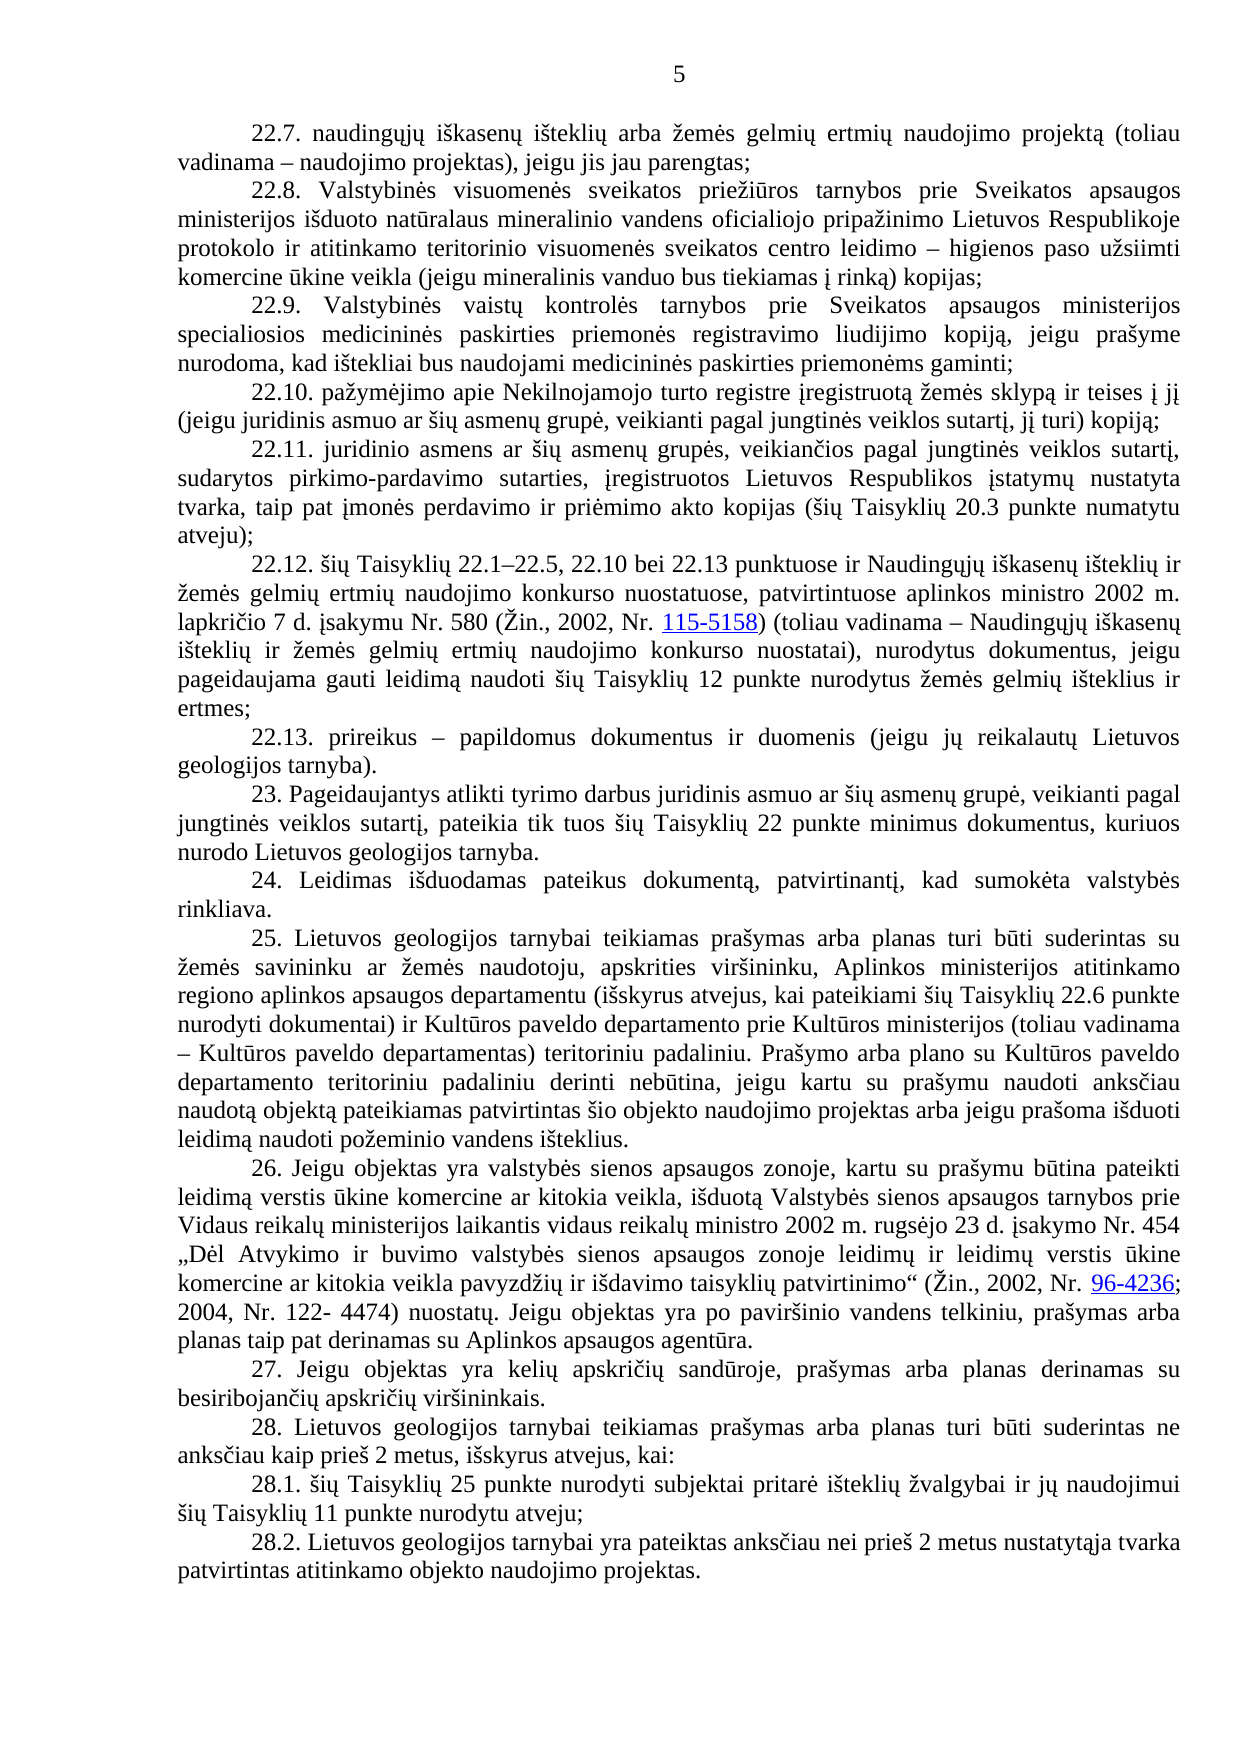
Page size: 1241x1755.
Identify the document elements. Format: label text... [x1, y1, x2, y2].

text 28. Lietuvos geologijos tarnybai teikiamas prašymas arba planas turi būti suderintas ne anksčiau kaip prieš 2 metus, išskyrus atvejus, kai: [177, 1412, 1181, 1469]
text 22.9. Valstybinės vaistų kontrolės tarnybos prie Sveikatos apsaugos ministerijos specialiosios medicininės paskirties priemonės registravimo liudijimo kopiją, jeigu prašyme nurodoma, kad ištekliai bus naudojami medicininės paskirties priemonėms gaminti; [177, 291, 1181, 377]
text 25. Lietuvos geologijos tarnybai teikiamas prašymas arba planas turi būti suderintas su žemės savininku ar žemės naudotoju, apskrities viršininku, Aplinkos ministerijos atitinkamo regiono aplinkos apsaugos departamentu (išskyrus atvejus, kai pateikiami šių Taisyklių 22.6 punkte nurodyti dokumentai) ir Kultūros paveldo departamento prie Kultūros ministerijos (toliau vadinama – Kultūros paveldo departamentas) teritoriniu padaliniu. Prašymo arba plano su Kultūros paveldo departamento teritoriniu padaliniu derinti nebūtina, jeigu kartu su prašymu naudoti anksčiau naudotą objektą pateikiamas patvirtintas šio objekto naudojimo projektas arba jeigu prašoma išduoti leidimą naudoti požeminio vandens išteklius. [177, 923, 1181, 1153]
text 22.11. juridinio asmens ar šių asmenų grupės, veikiančios pagal jungtinės veiklos sutartį, sudarytos pirkimo-pardavimo sutarties, įregistruotos Lietuvos Respublikos įstatymų nustatyta tvarka, taip pat įmonės perdavimo ir priėmimo akto kopijas (šių Taisyklių 20.3 punkte numatytu atveju); [177, 434, 1181, 549]
text 22.10. pažymėjimo apie Nekilnojamojo turto registre įregistruotą žemės sklypą ir teises į jį (jeigu juridinis asmuo ar šių asmenų grupė, veikianti pagal jungtinės veiklos sutartį, jį turi) kopiją; [177, 377, 1181, 434]
text 22.13. prireikus – papildomus dokumentus ir duomenis (jeigu jų reikalautų Lietuvos geologijos tarnyba). [177, 722, 1181, 779]
text 26. Jeigu objektas yra valstybės sienos apsaugos zonoje, kartu su prašymu būtina pateikti leidimą verstis ūkine komercine ar kitokia veikla, išduotą Valstybės sienos apsaugos tarnybos prie Vidaus reikalų ministerijos laikantis vidaus reikalų ministro 2002 m. rugsėjo 23 d. įsakymo Nr. 454 „Dėl Atvykimo ir buvimo valstybės sienos apsaugos zonoje leidimų ir leidimų verstis ūkine komercine ar kitokia veikla pavyzdžių ir išdavimo taisyklių patvirtinimo“ (Žin., 2002, Nr. 96-4236; 2004, Nr. 122- 4474) nuostatų. Jeigu objektas yra po paviršinio vandens telkiniu, prašymas arba planas taip pat derinamas su Aplinkos apsaugos agentūra. [177, 1153, 1181, 1354]
text 22.12. šių Taisyklių 22.1–22.5, 22.10 bei 22.13 punktuose ir Naudingųjų iškasenų išteklių ir žemės gelmių ertmių naudojimo konkurso nuostatuose, patvirtintuose aplinkos ministro 2002 m. lapkričio 7 d. įsakymu Nr. 580 (Žin., 2002, Nr. 115-5158) (toliau vadinama – Naudingųjų iškasenų išteklių ir žemės gelmių ertmių naudojimo konkurso nuostatai), nurodytus dokumentus, jeigu pageidaujama gauti leidimą naudoti šių Taisyklių 12 punkte nurodytus žemės gelmių išteklius ir ertmes; [177, 549, 1181, 722]
text 28.2. Lietuvos geologijos tarnybai yra pateiktas anksčiau nei prieš 2 metus nustatytąja tvarka patvirtintas atitinkamo objekto naudojimo projektas. [177, 1527, 1181, 1584]
text 28.1. šių Taisyklių 25 punkte nurodyti subjektai pritarė išteklių žvalgybai ir jų naudojimui šių Taisyklių 11 punkte nurodytu atveju; [177, 1469, 1181, 1527]
text 22.8. Valstybinės visuomenės sveikatos priežiūros tarnybos prie Sveikatos apsaugos ministerijos išduoto natūralaus mineralinio vandens oficialiojo pripažinimo Lietuvos Respublikoje protokolo ir atitinkamo teritorinio visuomenės sveikatos centro leidimo – higienos paso užsiimti komercine ūkine veikla (jeigu mineralinis vanduo bus tiekiamas į rinką) kopijas; [177, 176, 1181, 291]
text 23. Pageidaujantys atlikti tyrimo darbus juridinis asmuo ar šių asmenų grupė, veikianti pagal jungtinės veiklos sutartį, pateikia tik tuos šių Taisyklių 22 punkte minimus dokumentus, kuriuos nurodo Lietuvos geologijos tarnyba. [177, 779, 1181, 866]
text 27. Jeigu objektas yra kelių apskričių sandūroje, prašymas arba planas derinamas su besiribojančių apskričių viršininkais. [177, 1354, 1181, 1412]
text 22.7. naudingųjų iškasenų išteklių arba žemės gelmių ertmių naudojimo projektą (toliau vadinama – naudojimo projektas), jeigu jis jau parengtas; [177, 118, 1181, 176]
text 24. Leidimas išduodamas pateikus dokumentą, patvirtinantį, kad sumokėta valstybės rinkliava. [177, 866, 1181, 923]
